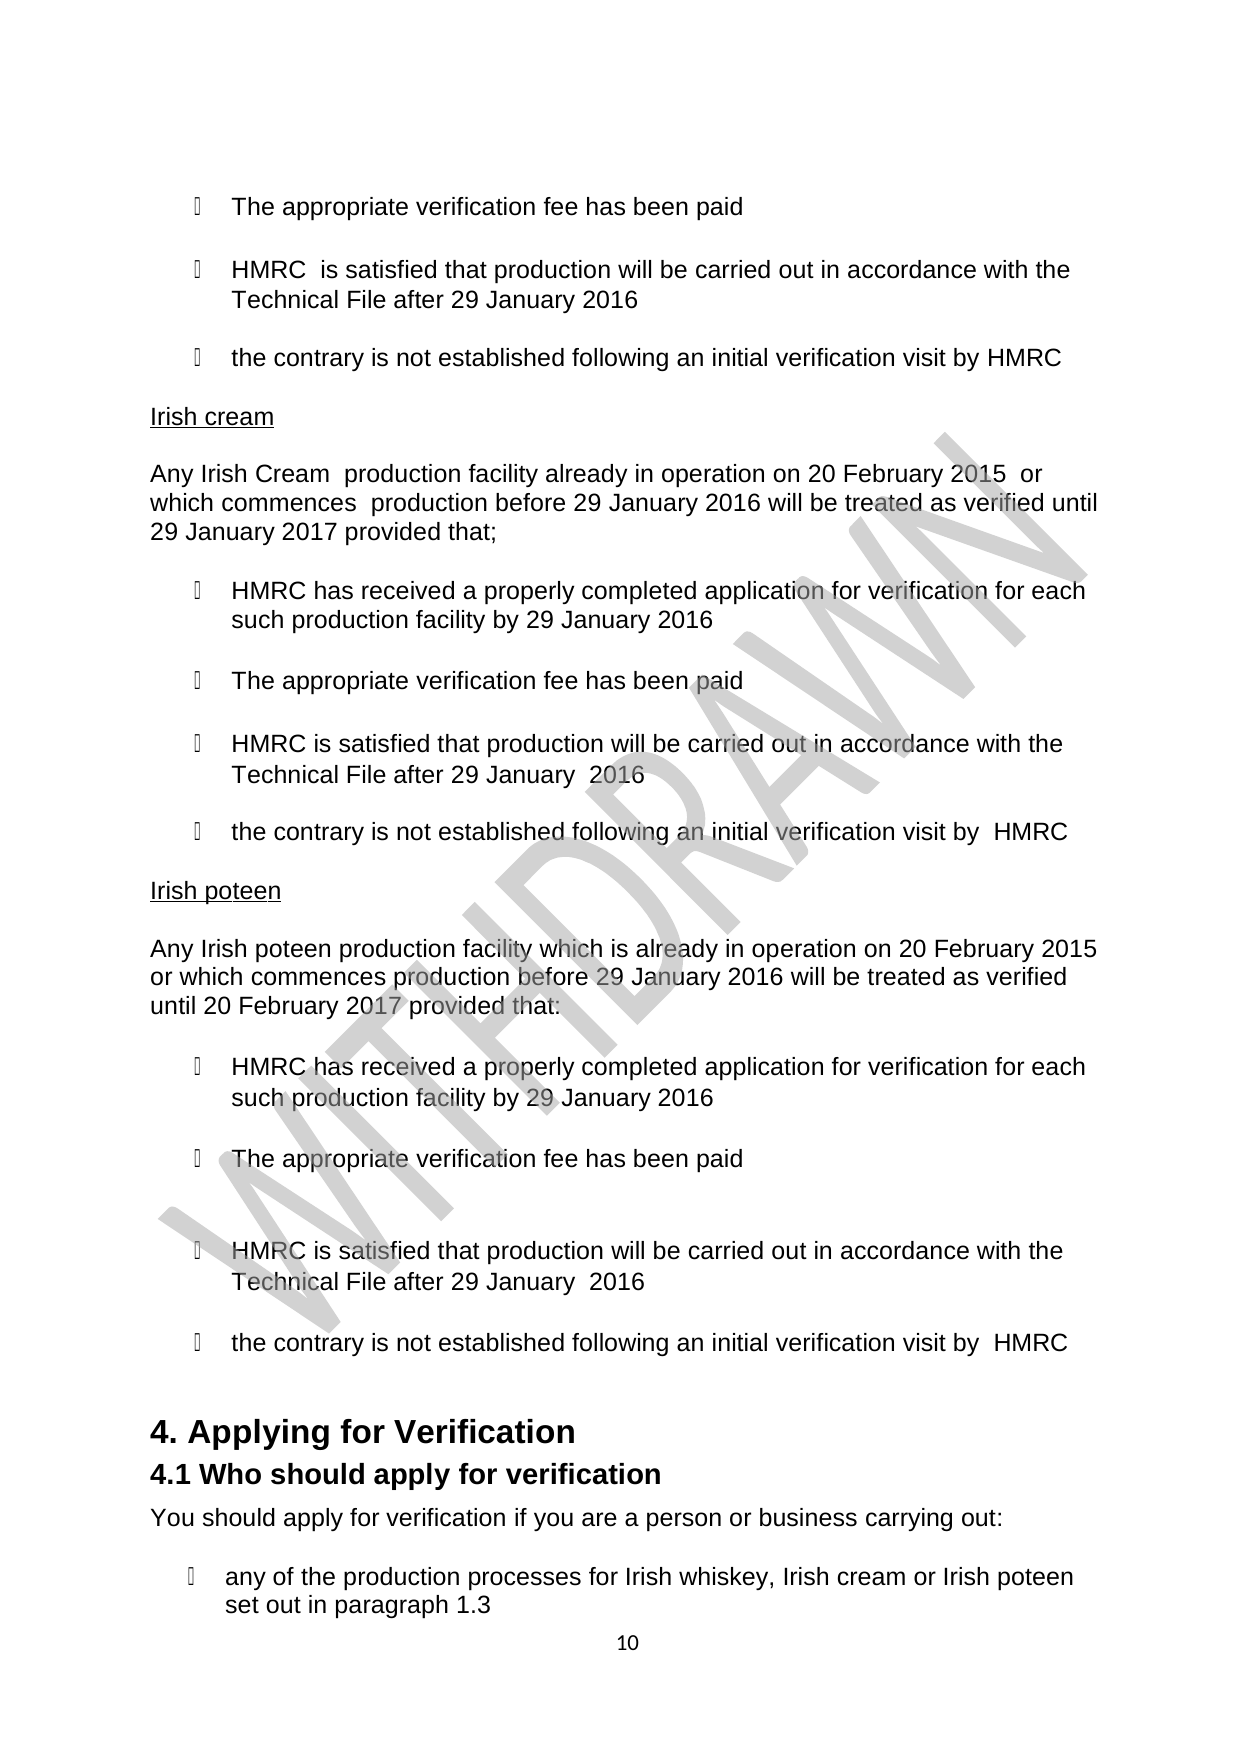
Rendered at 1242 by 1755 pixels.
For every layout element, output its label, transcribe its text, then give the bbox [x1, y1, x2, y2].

text  HMRC is satisfied that production will be carried out in accordance with the [903, 726, 1108, 759]
text  HMRC is satisfied that production will be carried out in accordance with the [732, 726, 800, 759]
text Any Irish poteen production facility which is already in operation on 20 February 2015 or which commences production before 29 January 2016 will be treated as verified until 20 February 2017 provided that: [644, 934, 1100, 1020]
text Technical File after 29 January 2016 [231, 285, 1108, 314]
text  The appropriate verification fee has been paid [388, 1141, 1108, 1175]
text  HMRC is satisfied that production will be carried out in accordance with the [283, 1232, 375, 1267]
text Technical File after 29 January 2016 [621, 773, 671, 788]
text  The appropriate verification fee has been paid [320, 1141, 393, 1175]
text  HMRC is satisfied that production will be carried out in accordance with the [194, 251, 1108, 285]
text  any of the production processes for Irish whiskey, Irish cream or Irish poteen set out in paragraph 1.3 [187, 1563, 1077, 1620]
text [1032, 517, 1108, 546]
text Technical File after 29 January 2016 [667, 759, 749, 788]
text  HMRC has received a properly completed application for verification for each such production facility by 29 January 2016 [194, 577, 823, 634]
text Any Irish poteen production facility which is already in operation on 20 February 2015 or which commences production before 29 January 2016 will be treated as verified until 20 February 2017 provided that: [574, 934, 662, 995]
text Technical File after 29 January 2016 [798, 767, 852, 788]
text Any Irish poteen production facility which is already in operation on 20 February 2015 or which commences production before 29 January 2016 will be treated as verified until 20 February 2017 provided that: [508, 934, 631, 1020]
text You should apply for verification if you are a person or business carrying out: [150, 1503, 1108, 1531]
text  HMRC has received a properly completed application for verification for each such production facility by 29 January 2016 [508, 1049, 1089, 1112]
text Any Irish Cream production facility already in operation on 20 February 2015 or which commences production before 29 January 2016 will be treated as verified until [974, 459, 1100, 517]
text Any Irish Cream production facility already in operation on 20 February 2015 or which commences production before 29 January 2016 will be treated as verified until [150, 459, 1006, 517]
text  HMRC is satisfied that production will be carried out in accordance with the [789, 726, 903, 759]
text  HMRC is satisfied that production will be carried out in accordance with the [214, 1232, 285, 1267]
text  HMRC has received a properly completed application for verification for each such production facility by 29 January 2016 [404, 1049, 542, 1112]
text 4.1 Who should apply for verification [150, 1457, 1108, 1490]
text Technical File after 29 January 2016 [843, 759, 1108, 788]
text  HMRC is satisfied that production will be carried out in accordance with the [194, 726, 731, 759]
text  The appropriate verification fee has been paid [194, 1141, 319, 1175]
text  the contrary is not established following an initial verification visit by HMRC Irish poteen [682, 790, 1072, 905]
text [796, 662, 864, 697]
text [946, 517, 1035, 546]
text  the contrary is not established following an initial verification visit by HMRC Irish poteen [525, 857, 638, 905]
text  the contrary is not established following an initial verification visit by HMRC Irish poteen [614, 790, 686, 847]
text Technical File after 29 January 2016 [231, 759, 617, 788]
text  HMRC has received a properly completed application for verification for each such production facility by 29 January 2016 [968, 577, 1089, 634]
text  HMRC has received a properly completed application for verification for each such production facility by 29 January 2016 [903, 577, 1000, 634]
text 4. Applying for Verification [150, 1412, 1108, 1450]
text Technical File after 29 January 2016 [306, 1267, 1108, 1295]
text Technical File after 29 January 2016 [231, 1269, 269, 1295]
text [861, 662, 958, 697]
text  HMRC is satisfied that production will be carried out in accordance with the [381, 1232, 1108, 1267]
text Technical File after 29 January 2016 [753, 759, 796, 786]
text  The appropriate verification fee has been paid [194, 188, 1108, 222]
text Any Irish poteen production facility which is already in operation on 20 February 2015 or which commences production before 29 January 2016 will be treated as verified until 20 February 2017 provided that: [150, 934, 519, 1020]
text  HMRC has received a properly completed application for verification for each such production facility by 29 January 2016 [194, 1049, 438, 1112]
text [919, 528, 968, 546]
text  the contrary is not established following an initial verification visit by HMRC Irish cream [150, 316, 1066, 431]
text  The appropriate verification fee has been paid [194, 662, 810, 697]
text  HMRC has received a properly completed application for verification for each such production facility by 29 January 2016 [809, 577, 917, 634]
text 29 January 2017 provided that; [150, 517, 858, 546]
text [862, 517, 912, 546]
text  the contrary is not established following an initial verification visit by HMRC Irish poteen [150, 790, 696, 905]
text [959, 662, 1108, 697]
text  the contrary is not established following an initial verification visit by HMRC [194, 1324, 1108, 1358]
